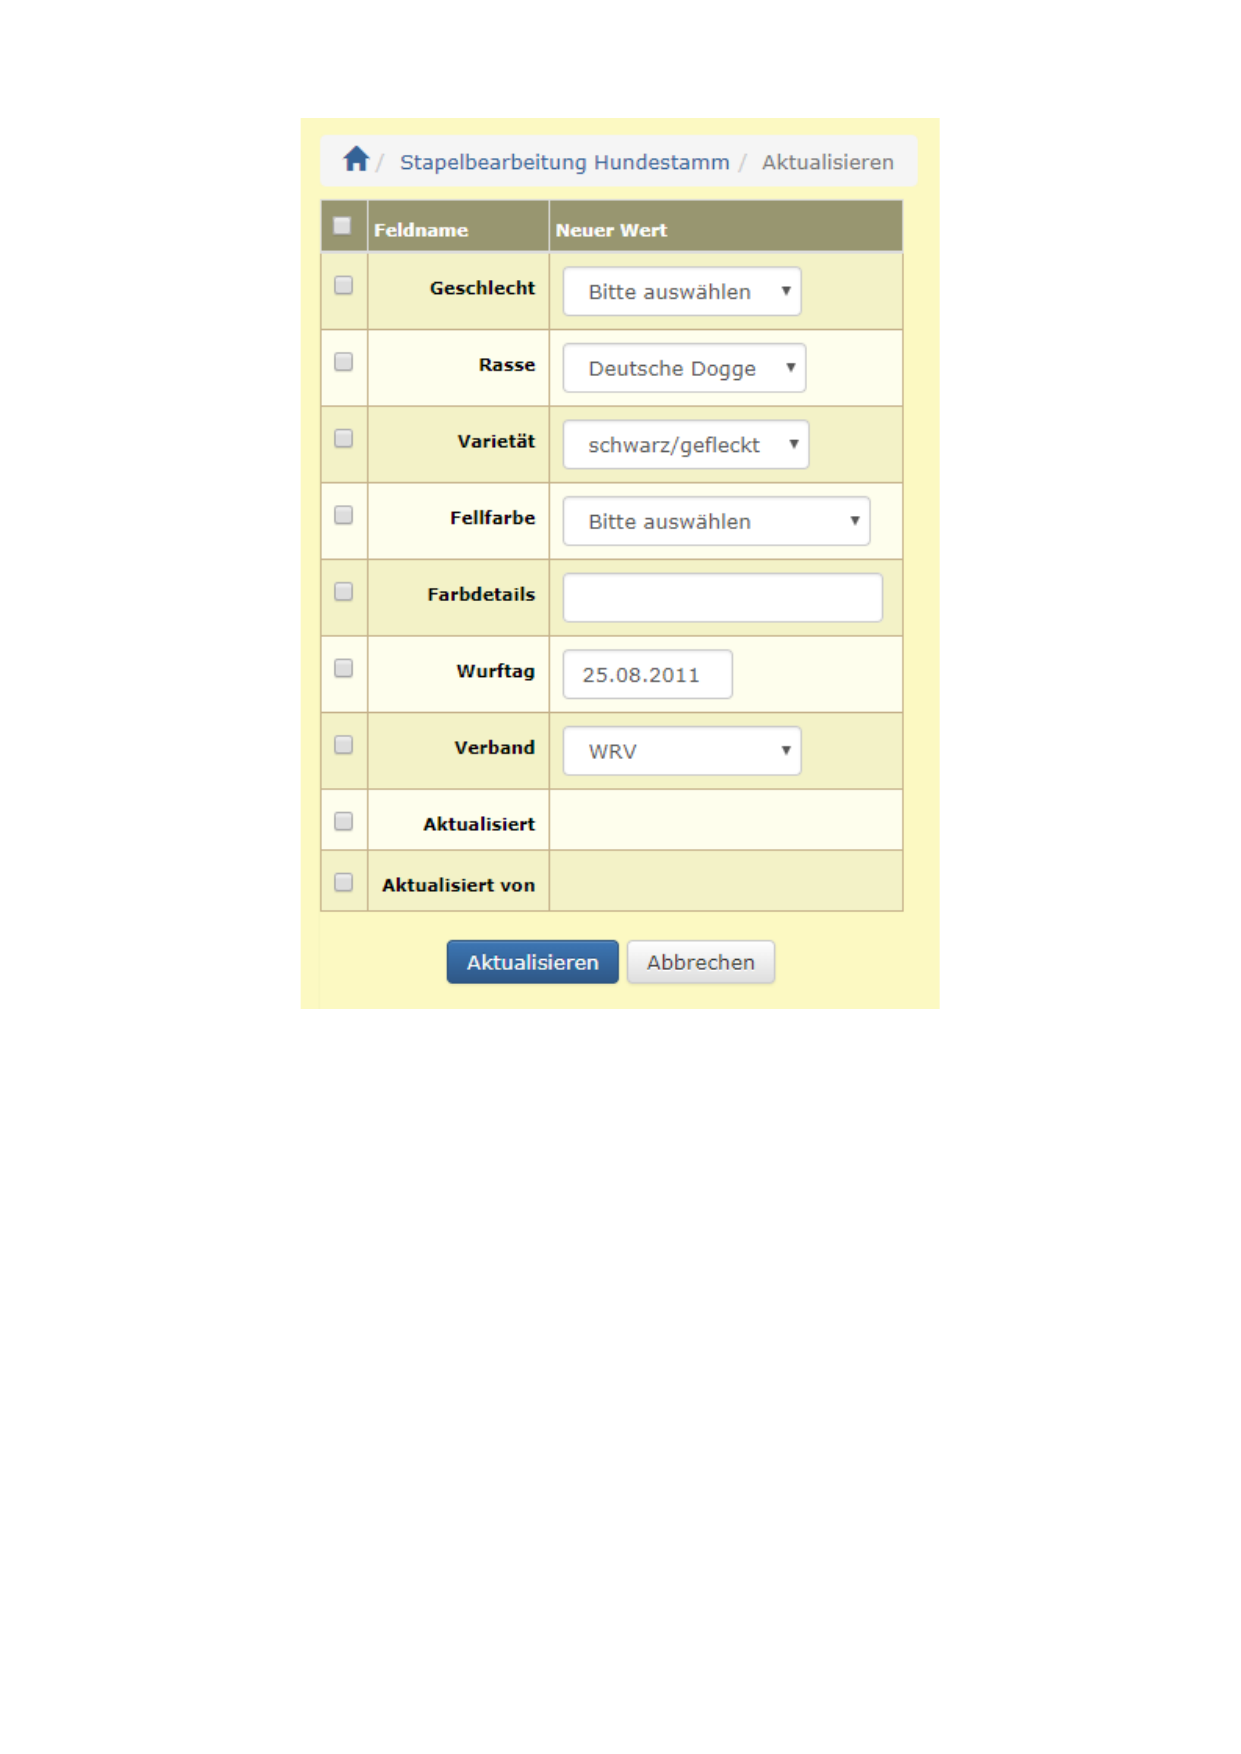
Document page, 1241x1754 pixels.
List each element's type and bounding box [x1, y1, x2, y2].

picture [300, 118, 940, 1009]
